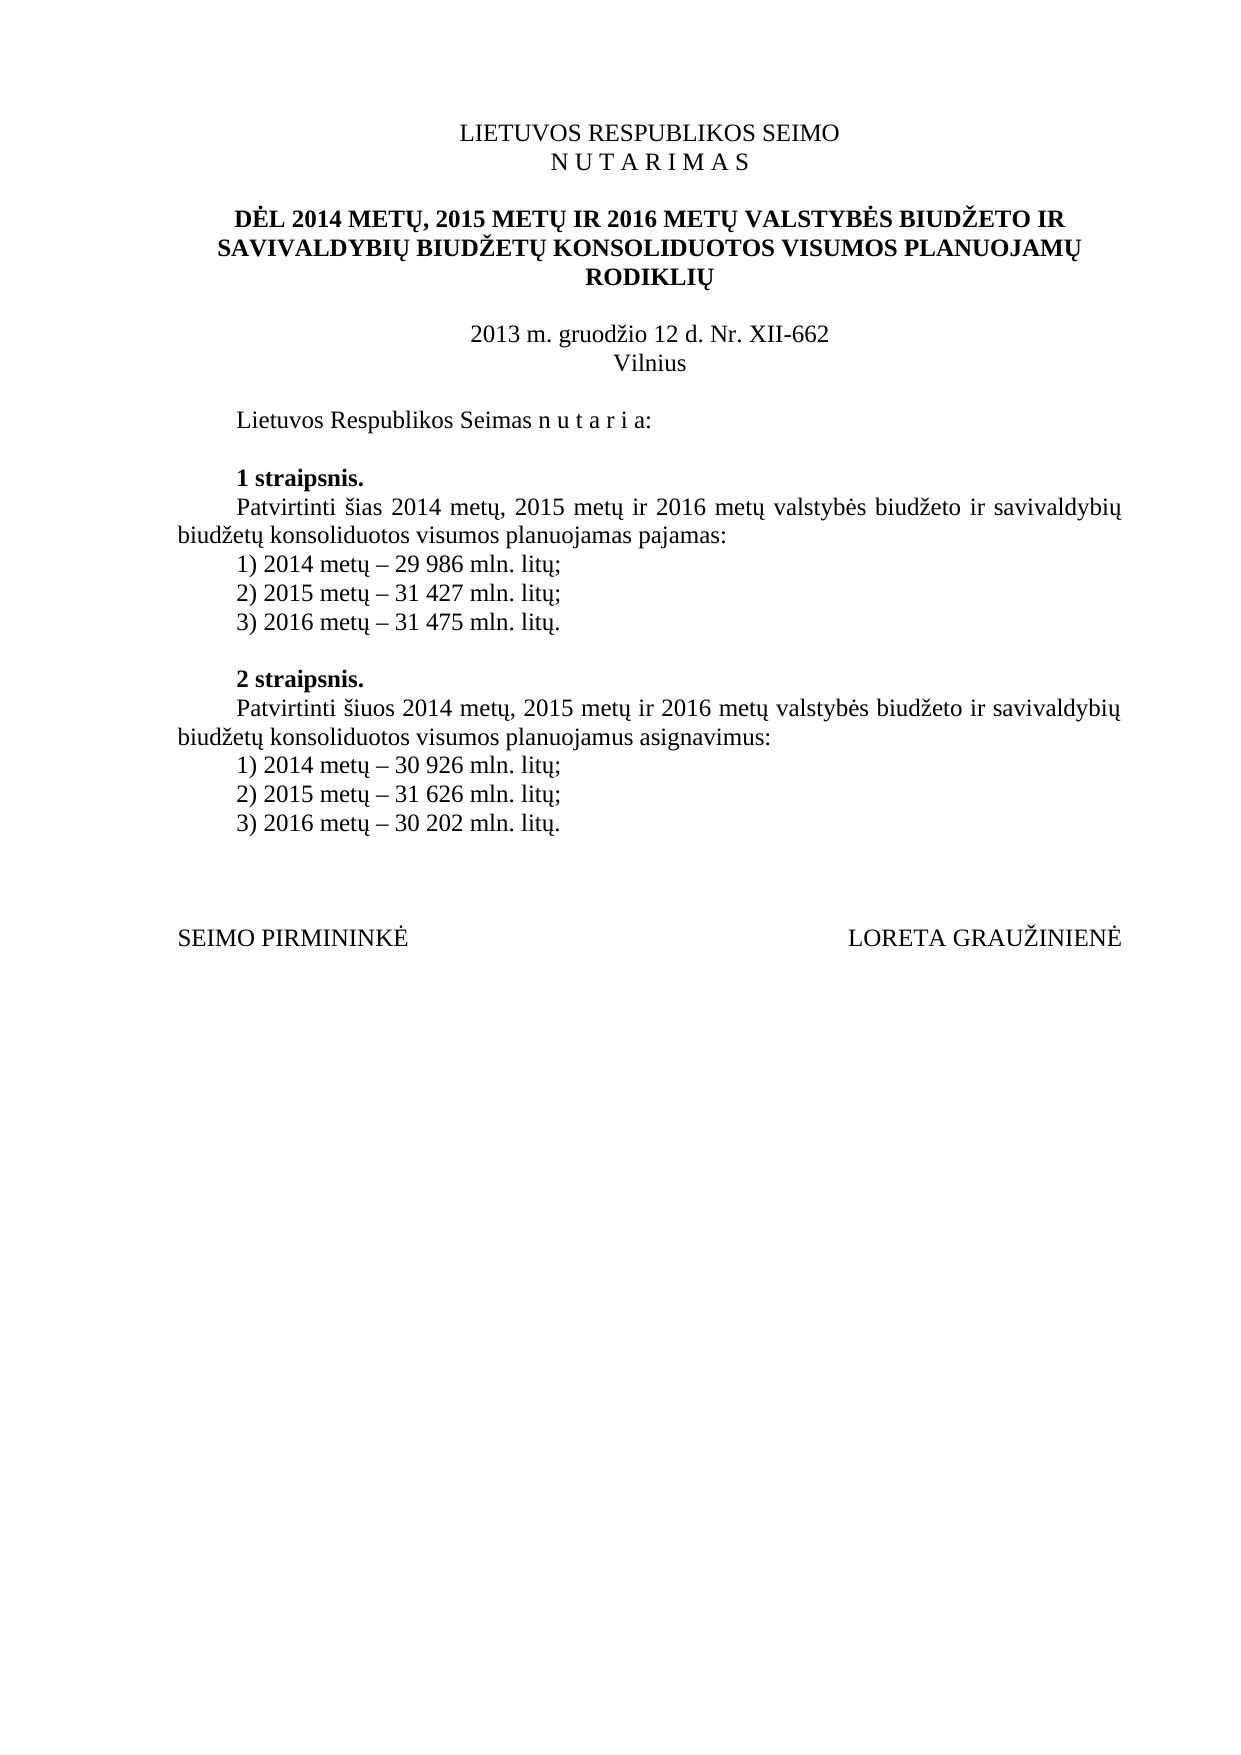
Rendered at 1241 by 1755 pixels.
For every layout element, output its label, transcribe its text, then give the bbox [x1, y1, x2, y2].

text Lietuvos Respublikos Seimas n u t a r i a: [177, 406, 1122, 434]
text Patvirtinti šias 2014 metų, 2015 metų ir 2016 metų valstybės biudžeto ir savivaldybių biudžetų konsoliduotos visumos planuojamas pajamas: [177, 492, 1122, 549]
text 3) 2016 metų – 31 475 mln. litų. [177, 607, 1122, 636]
text 3) 2016 metų – 30 202 mln. litų. [177, 808, 1122, 837]
text 2013 m. gruodžio 12 d. Nr. XII-662 [177, 319, 1122, 348]
text N U T A R I M A S [177, 147, 1122, 176]
text 1) 2014 metų – 30 926 mln. litų; [177, 751, 1122, 779]
text Vilnius [177, 348, 1122, 377]
text 1) 2014 metų – 29 986 mln. litų; [177, 549, 1122, 578]
text 2 straipsnis. [177, 664, 1122, 693]
text 1 straipsnis. [177, 463, 1122, 492]
text SEIMO PIRMININKĖ LORETA GRAUŽINIENĖ [177, 923, 1122, 952]
text LIETUVOS RESPUBLIKOS SEIMO [177, 118, 1122, 147]
text DĖL 2014 METŲ, 2015 METŲ IR 2016 METŲ VALSTYBĖS BIUDŽETO IR SAVIVALDYBIŲ BIUDŽETŲ KONSOLIDUOTOS VISUMOS PLANUOJAMŲ RODIKLIŲ [177, 204, 1122, 291]
text 2) 2015 metų – 31 427 mln. litų; [177, 578, 1122, 607]
text Patvirtinti šiuos 2014 metų, 2015 metų ir 2016 metų valstybės biudžeto ir savivaldybių biudžetų konsoliduotos visumos planuojamus asignavimus: [177, 693, 1122, 751]
text 2) 2015 metų – 31 626 mln. litų; [177, 779, 1122, 808]
